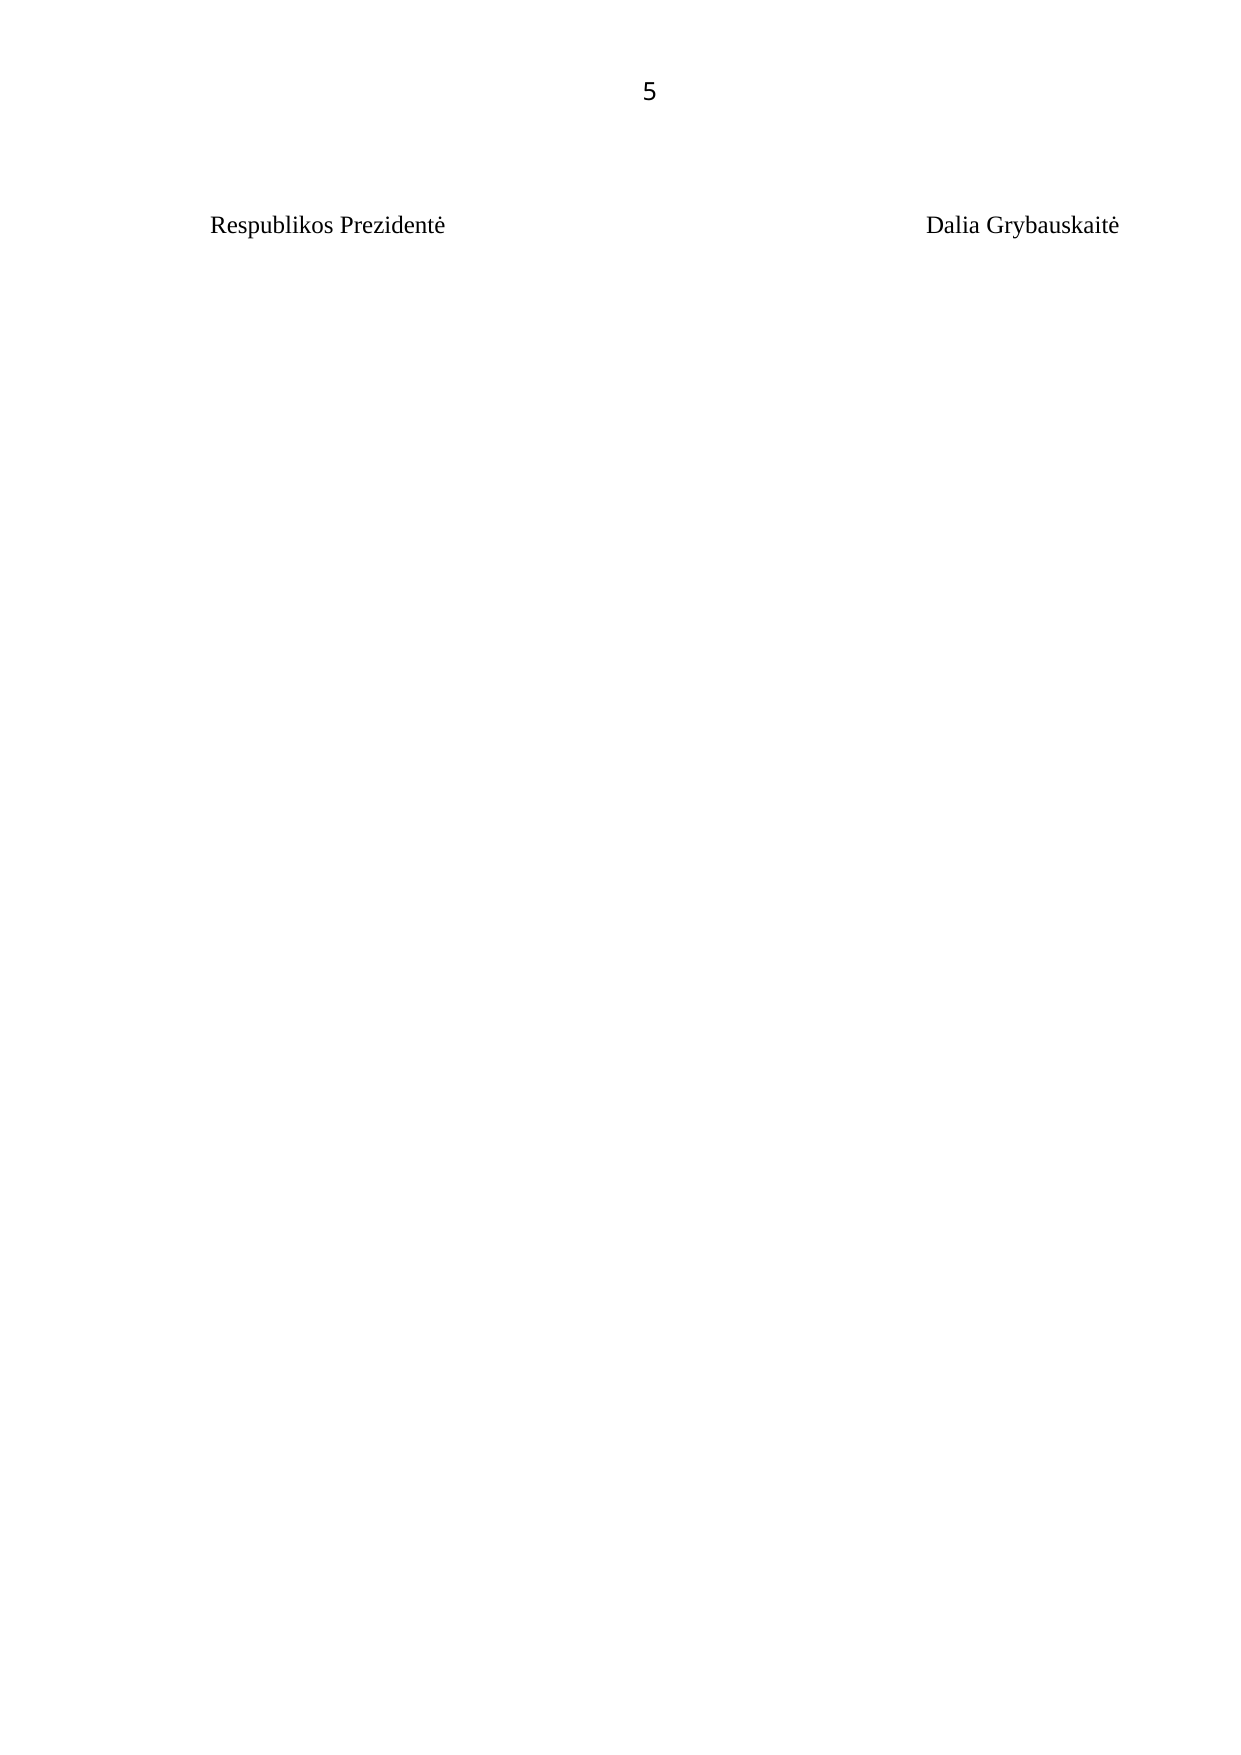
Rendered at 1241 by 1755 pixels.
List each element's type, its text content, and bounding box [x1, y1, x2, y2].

text Respublikos Prezidentė Dalia Grybauskaitė [210, 210, 1120, 238]
